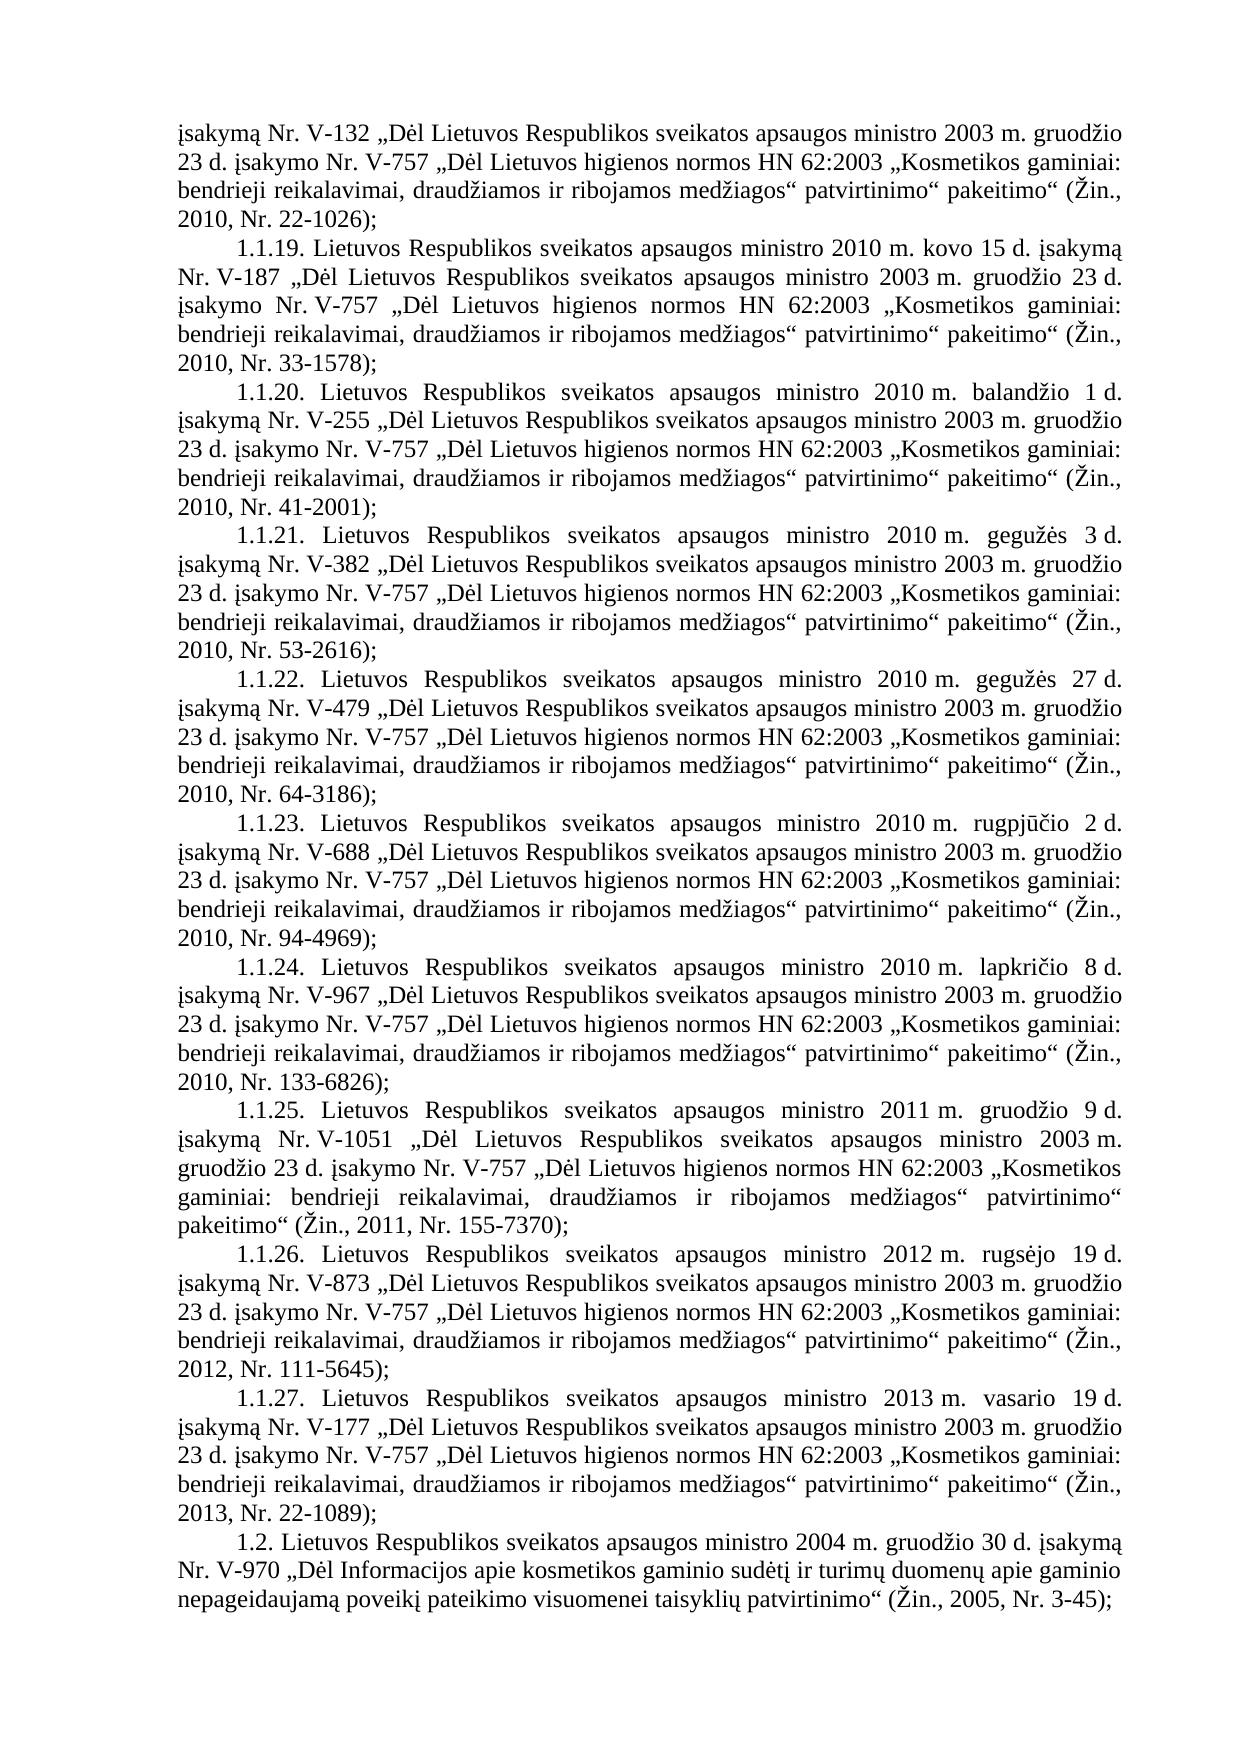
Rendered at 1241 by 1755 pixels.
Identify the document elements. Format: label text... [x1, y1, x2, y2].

text 1.1.23. Lietuvos Respublikos sveikatos apsaugos ministro 2010 m. rugpjūčio 2 d. įsakymą Nr. V-688 „Dėl Lietuvos Respublikos sveikatos apsaugos ministro 2003 m. gruodžio 23 d. įsakymo Nr. V-757 „Dėl Lietuvos higienos normos HN 62:2003 „Kosmetikos gaminiai: bendrieji reikalavimai, draudžiamos ir ribojamos medžiagos“ patvirtinimo“ pakeitimo“ (Žin., 2010, Nr. 94-4969); [177, 808, 1122, 952]
text 1.1.20. Lietuvos Respublikos sveikatos apsaugos ministro 2010 m. balandžio 1 d. įsakymą Nr. V-255 „Dėl Lietuvos Respublikos sveikatos apsaugos ministro 2003 m. gruodžio 23 d. įsakymo Nr. V-757 „Dėl Lietuvos higienos normos HN 62:2003 „Kosmetikos gaminiai: bendrieji reikalavimai, draudžiamos ir ribojamos medžiagos“ patvirtinimo“ pakeitimo“ (Žin., 2010, Nr. 41-2001); [177, 377, 1122, 521]
text 1.1.21. Lietuvos Respublikos sveikatos apsaugos ministro 2010 m. gegužės 3 d. įsakymą Nr. V-382 „Dėl Lietuvos Respublikos sveikatos apsaugos ministro 2003 m. gruodžio 23 d. įsakymo Nr. V-757 „Dėl Lietuvos higienos normos HN 62:2003 „Kosmetikos gaminiai: bendrieji reikalavimai, draudžiamos ir ribojamos medžiagos“ patvirtinimo“ pakeitimo“ (Žin., 2010, Nr. 53-2616); [177, 521, 1122, 664]
text 1.1.24. Lietuvos Respublikos sveikatos apsaugos ministro 2010 m. lapkričio 8 d. įsakymą Nr. V-967 „Dėl Lietuvos Respublikos sveikatos apsaugos ministro 2003 m. gruodžio 23 d. įsakymo Nr. V-757 „Dėl Lietuvos higienos normos HN 62:2003 „Kosmetikos gaminiai: bendrieji reikalavimai, draudžiamos ir ribojamos medžiagos“ patvirtinimo“ pakeitimo“ (Žin., 2010, Nr. 133-6826); [177, 952, 1122, 1096]
text 1.1.26. Lietuvos Respublikos sveikatos apsaugos ministro 2012 m. rugsėjo 19 d. įsakymą Nr. V-873 „Dėl Lietuvos Respublikos sveikatos apsaugos ministro 2003 m. gruodžio 23 d. įsakymo Nr. V-757 „Dėl Lietuvos higienos normos HN 62:2003 „Kosmetikos gaminiai: bendrieji reikalavimai, draudžiamos ir ribojamos medžiagos“ patvirtinimo“ pakeitimo“ (Žin., 2012, Nr. 111-5645); [177, 1239, 1122, 1383]
text 1.1.25. Lietuvos Respublikos sveikatos apsaugos ministro 2011 m. gruodžio 9 d. įsakymą Nr. V-1051 „Dėl Lietuvos Respublikos sveikatos apsaugos ministro 2003 m. gruodžio 23 d. įsakymo Nr. V-757 „Dėl Lietuvos higienos normos HN 62:2003 „Kosmetikos gaminiai: bendrieji reikalavimai, draudžiamos ir ribojamos medžiagos“ patvirtinimo“ pakeitimo“ (Žin., 2011, Nr. 155-7370); [177, 1096, 1122, 1239]
text 1.1.22. Lietuvos Respublikos sveikatos apsaugos ministro 2010 m. gegužės 27 d. įsakymą Nr. V-479 „Dėl Lietuvos Respublikos sveikatos apsaugos ministro 2003 m. gruodžio 23 d. įsakymo Nr. V-757 „Dėl Lietuvos higienos normos HN 62:2003 „Kosmetikos gaminiai: bendrieji reikalavimai, draudžiamos ir ribojamos medžiagos“ patvirtinimo“ pakeitimo“ (Žin., 2010, Nr. 64-3186); [177, 664, 1122, 808]
text 1.2. Lietuvos Respublikos sveikatos apsaugos ministro 2004 m. gruodžio 30 d. įsakymą Nr. V-970 „Dėl Informacijos apie kosmetikos gaminio sudėtį ir turimų duomenų apie gaminio nepageidaujamą poveikį pateikimo visuomenei taisyklių patvirtinimo“ (Žin., 2005, Nr. 3-45); [177, 1527, 1122, 1613]
text 1.1.27. Lietuvos Respublikos sveikatos apsaugos ministro 2013 m. vasario 19 d. įsakymą Nr. V-177 „Dėl Lietuvos Respublikos sveikatos apsaugos ministro 2003 m. gruodžio 23 d. įsakymo Nr. V-757 „Dėl Lietuvos higienos normos HN 62:2003 „Kosmetikos gaminiai: bendrieji reikalavimai, draudžiamos ir ribojamos medžiagos“ patvirtinimo“ pakeitimo“ (Žin., 2013, Nr. 22-1089); [177, 1383, 1122, 1527]
text įsakymą Nr. V-132 „Dėl Lietuvos Respublikos sveikatos apsaugos ministro 2003 m. gruodžio 23 d. įsakymo Nr. V-757 „Dėl Lietuvos higienos normos HN 62:2003 „Kosmetikos gaminiai: bendrieji reikalavimai, draudžiamos ir ribojamos medžiagos“ patvirtinimo“ pakeitimo“ (Žin., 2010, Nr. 22-1026); [177, 118, 1122, 233]
text 1.1.19. Lietuvos Respublikos sveikatos apsaugos ministro 2010 m. kovo 15 d. įsakymą Nr. V-187 „Dėl Lietuvos Respublikos sveikatos apsaugos ministro 2003 m. gruodžio 23 d. įsakymo Nr. V-757 „Dėl Lietuvos higienos normos HN 62:2003 „Kosmetikos gaminiai: bendrieji reikalavimai, draudžiamos ir ribojamos medžiagos“ patvirtinimo“ pakeitimo“ (Žin., 2010, Nr. 33-1578); [177, 233, 1122, 377]
